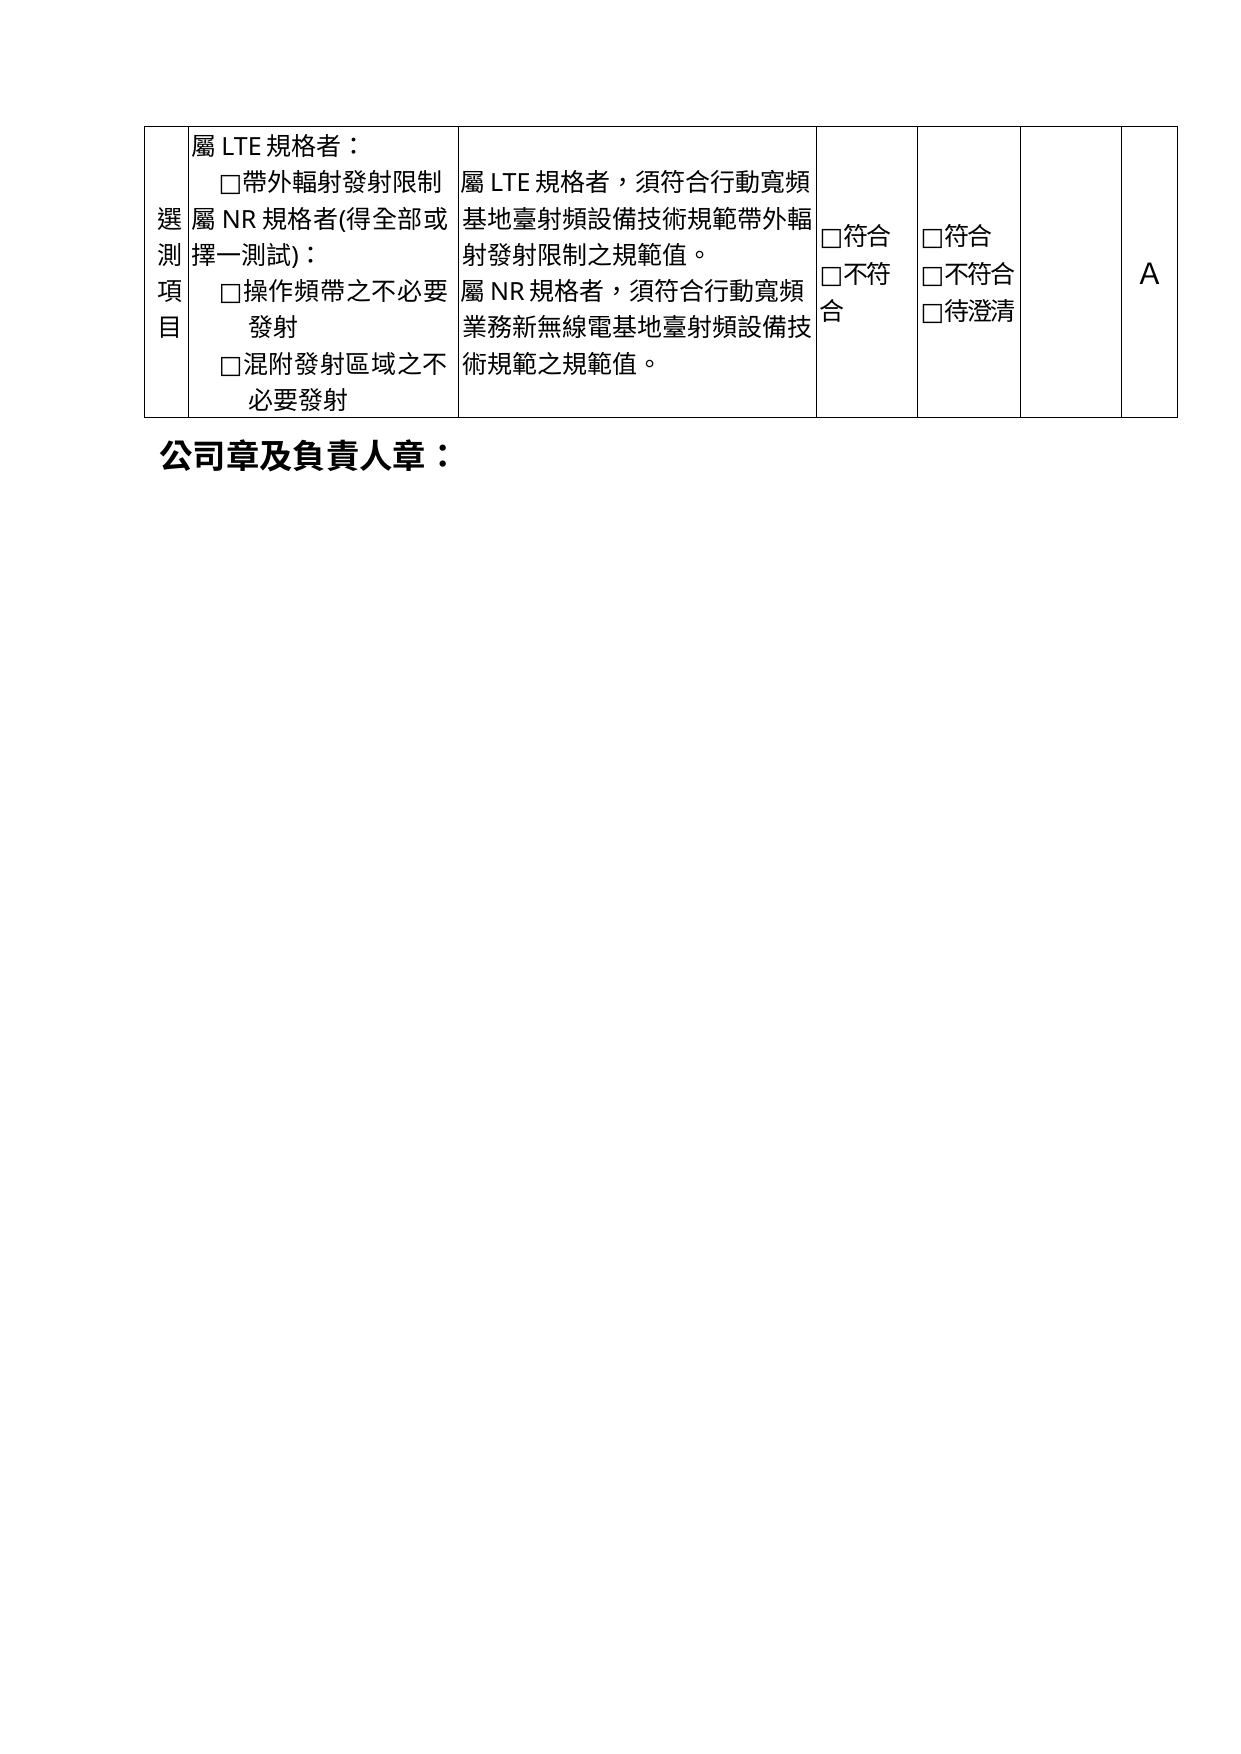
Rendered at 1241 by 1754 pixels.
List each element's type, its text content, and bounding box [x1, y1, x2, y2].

table_cell [1021, 127, 1121, 417]
table_cell □符合 □不符合 [817, 127, 917, 417]
table_cell 屬LTE規格者： □帶外輻射發射限制 屬NR規格者(得全部或擇一測試)： □操作頻帶之不必要發射 □混附發射區域之不必要發射 [189, 127, 458, 417]
table_cell 選 測 項 目 [145, 127, 188, 417]
text 公司章及負責人章： [144, 430, 1100, 478]
table_cell □符合 □不符合 □待澄清 [918, 127, 1020, 417]
table_cell Ａ [1122, 127, 1177, 417]
table_cell 屬LTE規格者，須符合行動寬頻基地臺射頻設備技術規範帶外輻射發射限制之規範值。 屬NR規格者，須符合行動寬頻業務新無線電基地臺射頻設備技術規範之規範值。 [459, 127, 816, 417]
